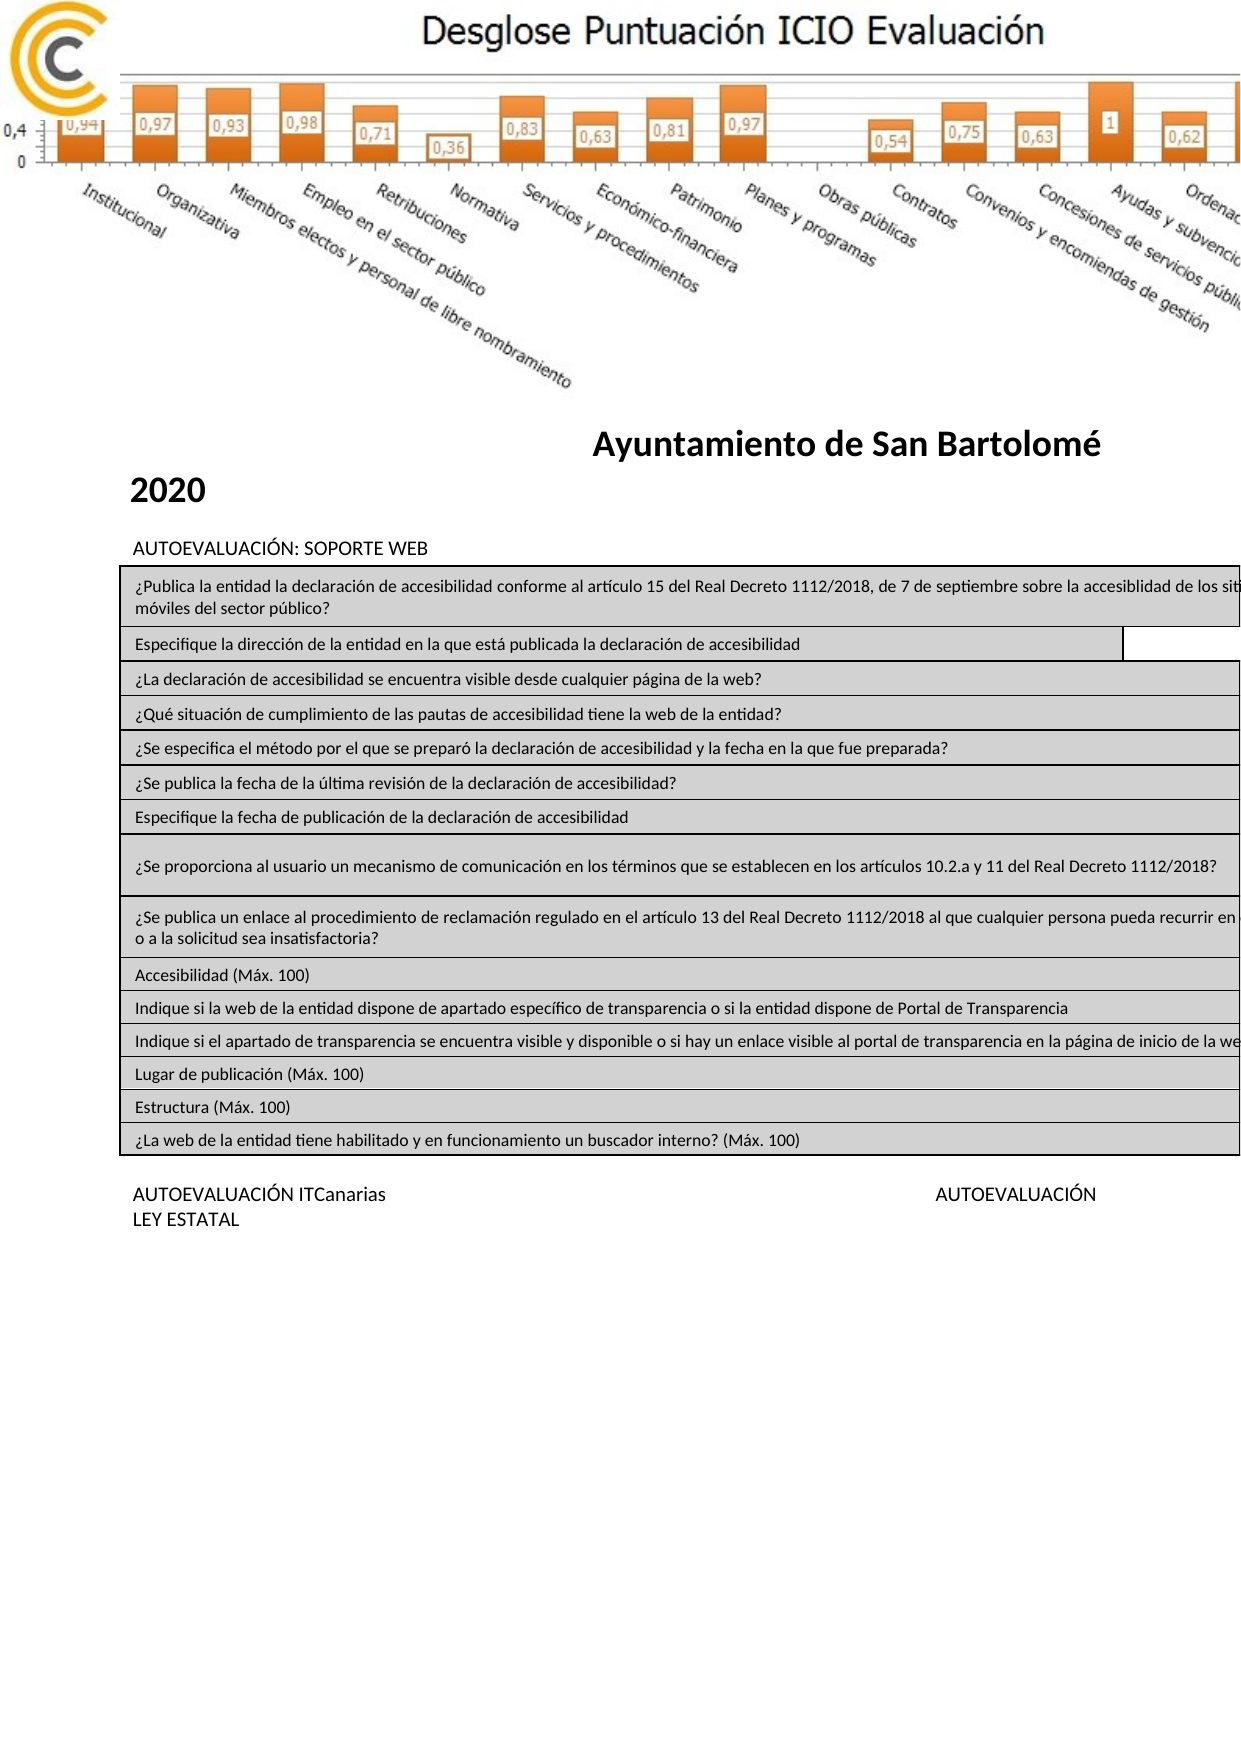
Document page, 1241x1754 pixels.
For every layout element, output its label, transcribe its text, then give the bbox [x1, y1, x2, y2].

table_cell ¿Se publica un enlace al procedimiento de reclamación regulado en el artículo 13 del Real Decreto 1112/2018 al que cualquier persona pueda recurrir en caso de que la respuesta a la comunicación o a la solicitud sea insatisfactoria? [121, 897, 1239, 957]
table_cell Indique si el apartado de transparencia se encuentra visible y disponible o si hay un enlace visible al portal de transparencia en la página de inicio de la web de la entidad [121, 1024, 1239, 1056]
table_cell Especifique la fecha de publicación de la declaración de accesibilidad [121, 800, 1239, 833]
table_cell ¿La web de la entidad tiene habilitado y en funcionamiento un buscador interno? (Máx. 100) [121, 1123, 1239, 1154]
table_cell ¿Se proporciona al usuario un mecanismo de comunicación en los términos que se establecen en los artículos 10.2.a y 11 del Real Decreto 1112/2018? [121, 835, 1239, 895]
text AUTOEVALUACIÓN ITCanarias AUTOEVALUACIÓN LEY ESTATAL [133, 1181, 1122, 1232]
table_cell ¿La declaración de accesibilidad se encuentra visible desde cualquier página de la web? [121, 662, 1239, 695]
subtitle Ayuntamiento de San Bartolomé 2020 [129, 420, 1122, 512]
picture [0, 0, 1241, 400]
table_cell Indique si la web de la entidad dispone de apartado específico de transparencia o si la entidad dispone de Portal de Transparencia [121, 991, 1239, 1023]
table_cell Especifique la dirección de la entidad en la que está publicada la declaración de accesibilidad [121, 627, 1122, 660]
table_cell ¿Se especifica el método por el que se preparó la declaración de accesibilidad y la fecha en la que fue preparada? [121, 731, 1239, 764]
table_cell ¿Qué situación de cumplimiento de las pautas de accesibilidad tiene la web de la entidad? [121, 696, 1239, 729]
table_cell Lugar de publicación (Máx. 100) [121, 1057, 1239, 1088]
text AUTOEVALUACIÓN: SOPORTE WEB [133, 535, 1122, 561]
table_cell Accesibilidad (Máx. 100) [121, 958, 1239, 990]
table_cell ¿Se publica la fecha de la última revisión de la declaración de accesibilidad? [121, 766, 1239, 799]
table_cell [1124, 627, 1240, 660]
table_header ¿Publica la entidad la declaración de accesibilidad conforme al artículo 15 del Real Decreto 1112/2018, de 7 de septiembre sobre la accesiblidad de los sitios web y aplicaciones para dispositivos móviles del sector público? [121, 567, 1239, 626]
table_cell Estructura (Máx. 100) [121, 1090, 1239, 1121]
